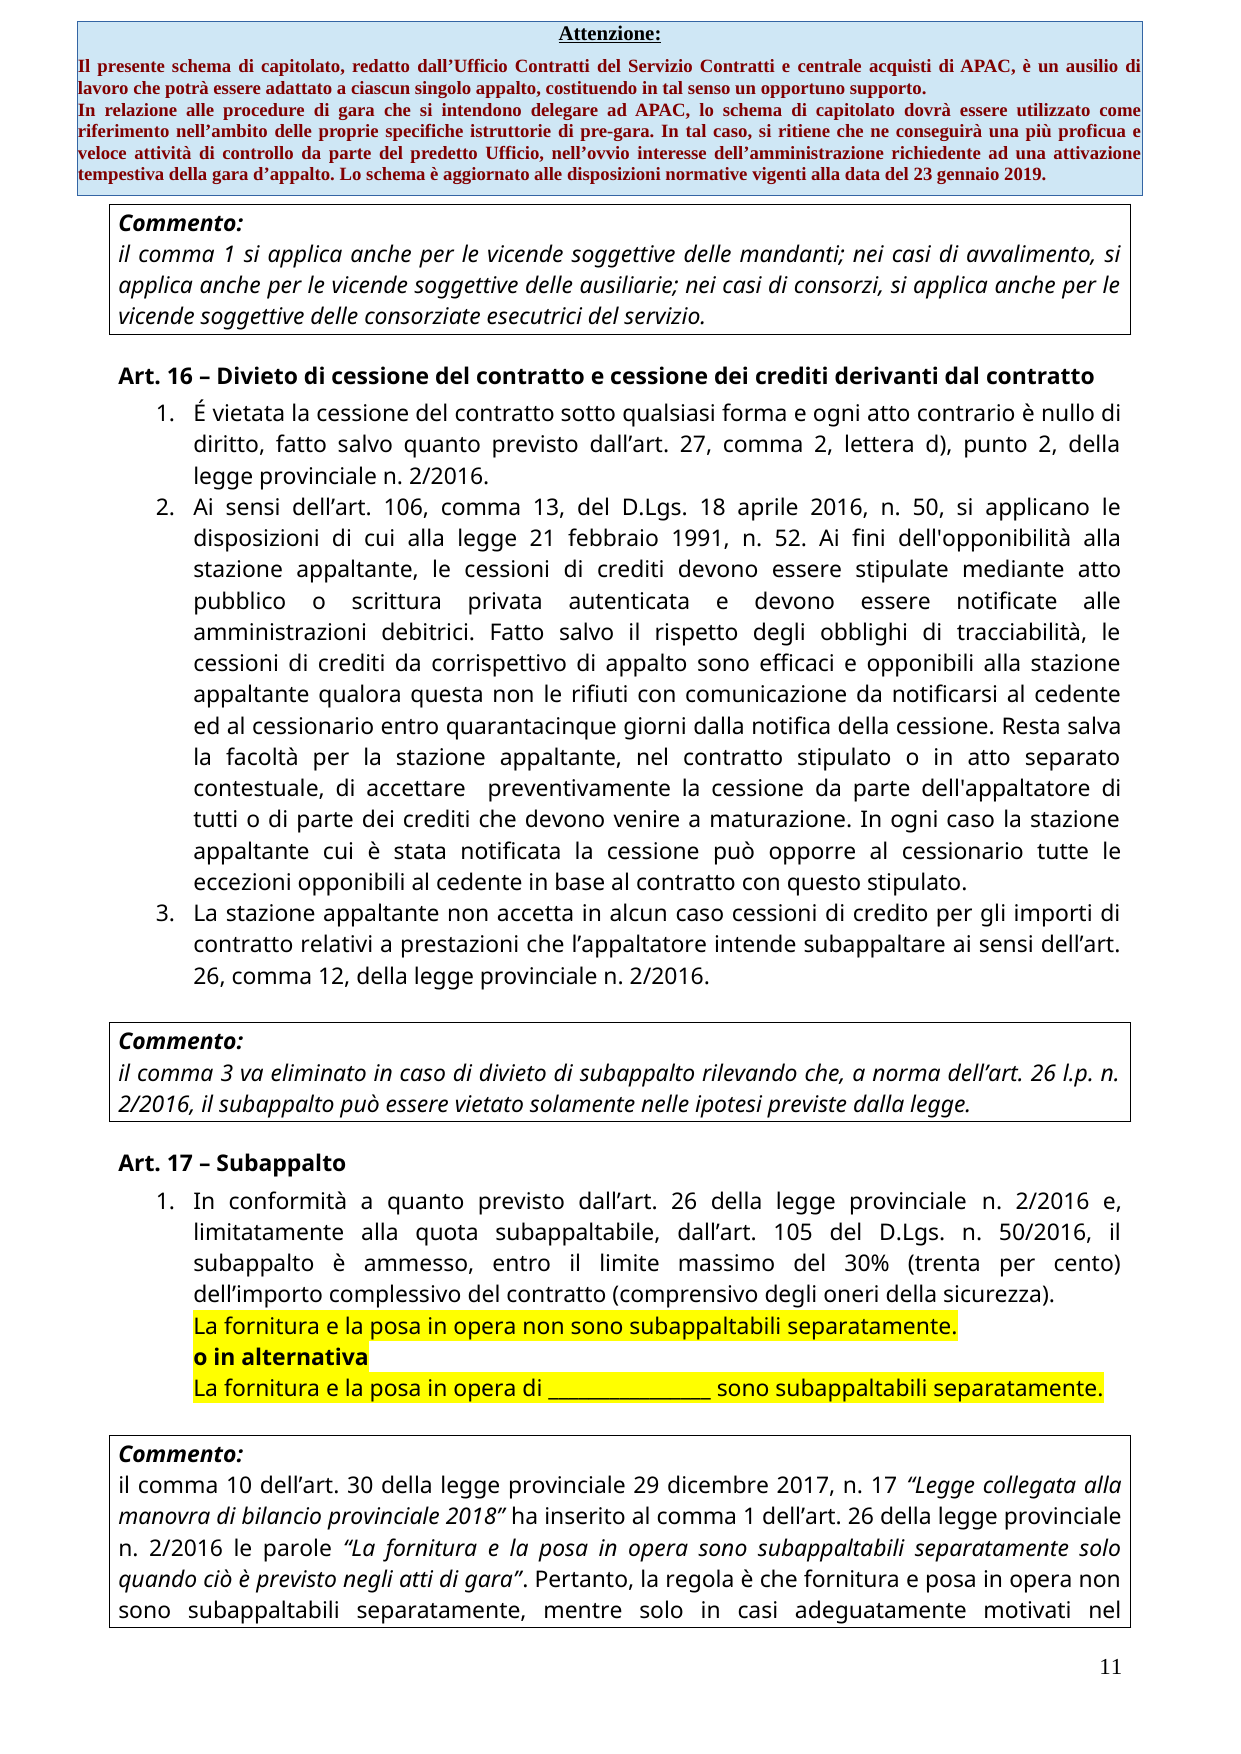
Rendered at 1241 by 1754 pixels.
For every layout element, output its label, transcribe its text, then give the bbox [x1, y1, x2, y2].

list La stazione appaltante non accetta in alcun caso cessioni di credito per gli importi di contratto relativi a prestazioni che l’appaltatore intende subappaltare ai sensi dell’art. 26, comma 12, della legge provinciale n. 2/2016. [156, 897, 1122, 991]
text Commento: [110, 205, 1130, 235]
list La fornitura e la posa in opera di ________________ sono subappaltabili separatamente. [156, 1372, 1122, 1403]
list Ai sensi dell’art. 106, comma 13, del D.Lgs. 18 aprile 2016, n. 50, si applicano le disposizioni di cui alla legge 21 febbraio 1991, n. 52. Ai fini dell'opponibilità alla stazione appaltante, le cessioni di crediti devono essere stipulate mediante atto pubblico o scrittura privata autenticata e devono essere notificate alle amministrazioni debitrici. Fatto salvo il rispetto degli obblighi di tracciabilità, le cessioni di crediti da corrispettivo di appalto sono efficaci e opponibili alla stazione appaltante qualora questa non le rifiuti con comunicazione da notificarsi al cedente ed al cessionario entro quarantacinque giorni dalla notifica della cessione. Resta salva la facoltà per la stazione appaltante, nel contratto stipulato o in atto separato contestuale, di accettare preventivamente la cessione da parte dell'appaltatore di tutti o di parte dei crediti che devono venire a maturazione. In ogni caso la stazione appaltante cui è stata notificata la cessione può opporre al cessionario tutte le eccezioni opponibili al cedente in base al contratto con questo stipulato. [156, 491, 1122, 897]
subtitle Art. 17 – Subappalto [118, 1147, 1122, 1178]
list o in alternativa [156, 1341, 1122, 1372]
list La fornitura e la posa in opera non sono subappaltabili separatamente. [156, 1310, 1122, 1341]
list In conformità a quanto previsto dall’art. 26 della legge provinciale n. 2/2016 e, limitatamente alla quota subappaltabile, dall’art. 105 del D.Lgs. n. 50/2016, il subappalto è ammesso, entro il limite massimo del 30% (trenta per cento) dell’importo complessivo del contratto (comprensivo degli oneri della sicurezza). [156, 1185, 1122, 1310]
list il comma 10 dell’art. 30 della legge provinciale 29 dicembre 2017, n. 17 “Legge collegata alla manovra di bilancio provinciale 2018” ha inserito al comma 1 dell’art. 26 della legge provinciale n. 2/2016 le parole “La fornitura e la posa in opera sono subappaltabili separatamente solo quando ciò è previsto negli atti di gara”. Pertanto, la regola è che fornitura e posa in opera non sono subappaltabili separatamente, mentre solo in casi adeguatamente motivati nel [110, 1466, 1130, 1627]
list il comma 3 va eliminato in caso di divieto di subappalto rilevando che, a norma dell’art. 26 l.p. n. 2/2016, il subappalto può essere vietato solamente nelle ipotesi previste dalla legge. [110, 1053, 1130, 1121]
list Commento: [110, 1023, 1130, 1053]
list É vietata la cessione del contratto sotto qualsiasi forma e ogni atto contrario è nullo di diritto, fatto salvo quanto previsto dall’art. 27, comma 2, lettera d), punto 2, della legge provinciale n. 2/2016. [156, 397, 1122, 491]
list Commento: [110, 1436, 1130, 1466]
text il comma 1 si applica anche per le vicende soggettive delle mandanti; nei casi di avvalimento, si applica anche per le vicende soggettive delle ausiliarie; nei casi di consorzi, si applica anche per le vicende soggettive delle consorziate esecutrici del servizio. [110, 235, 1130, 334]
subtitle Art. 16 – Divieto di cessione del contratto e cessione dei crediti derivanti dal contratto [118, 360, 1122, 391]
